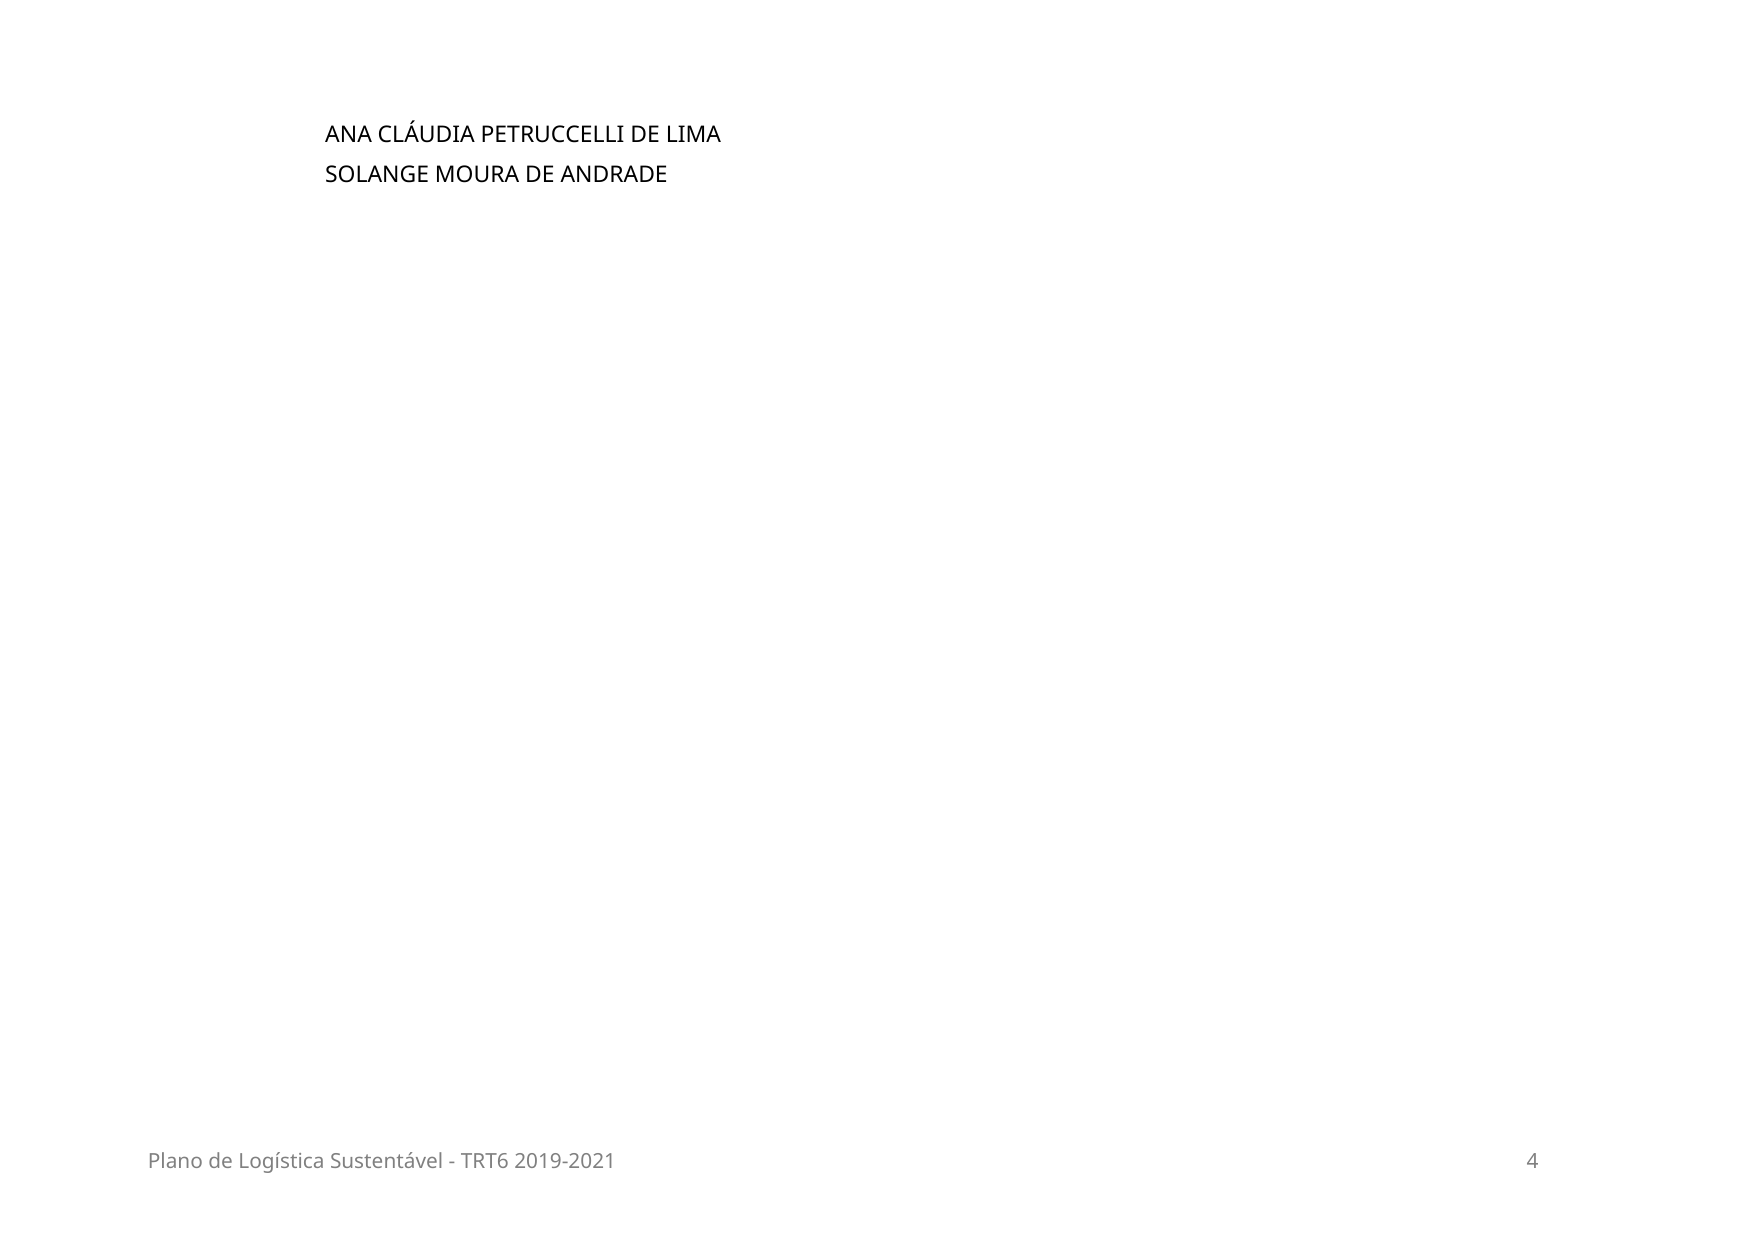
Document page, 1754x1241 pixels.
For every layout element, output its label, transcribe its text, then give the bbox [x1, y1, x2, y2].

text SOLANGE MOURA DE ANDRADE [148, 158, 1665, 189]
text ANA CLÁUDIA PETRUCCELLI DE LIMA [148, 118, 1665, 149]
